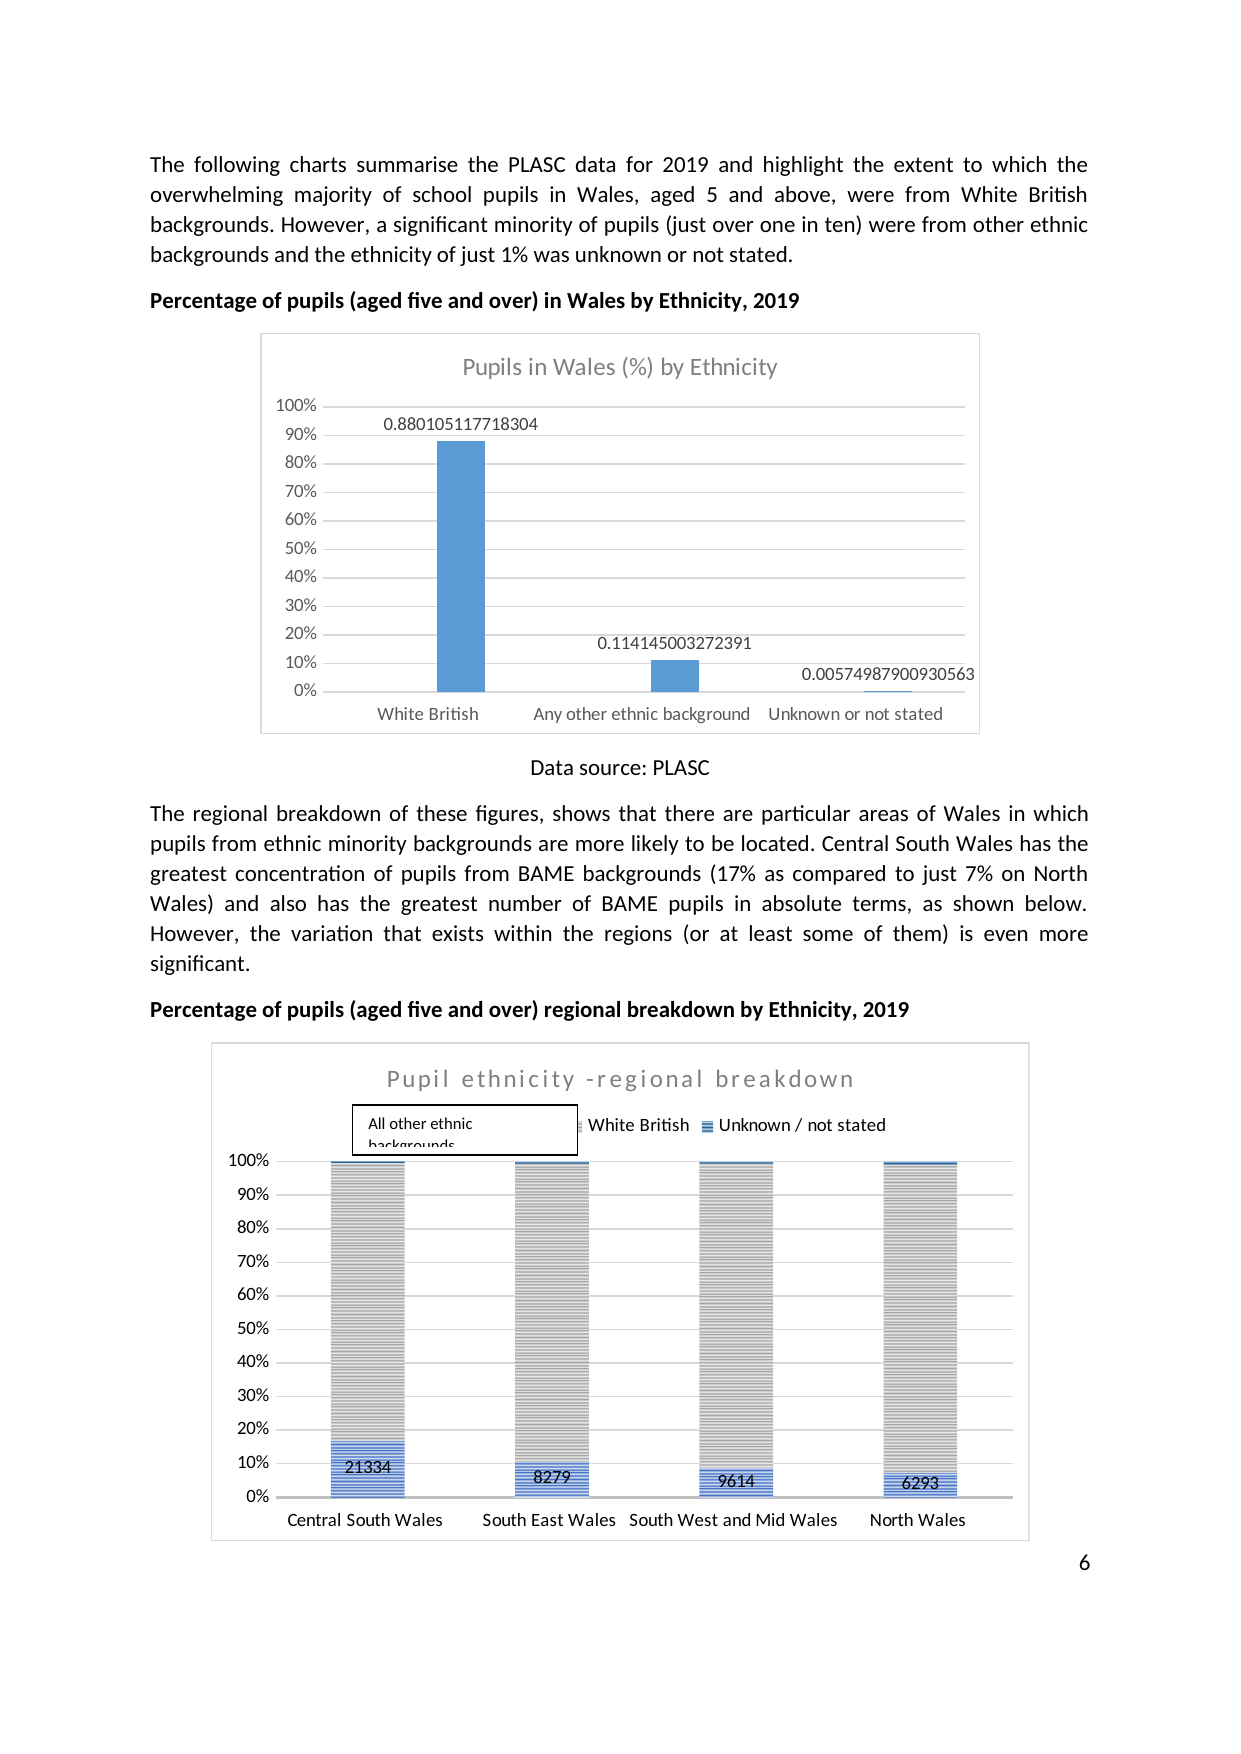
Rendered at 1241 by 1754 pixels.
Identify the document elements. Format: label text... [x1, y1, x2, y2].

text Data source: PLASC [150, 753, 1090, 781]
text The regional breakdown of these figures, shows that there are particular areas of Wales in which pupils from ethnic minority backgrounds are more likely to be located. Central South Wales has the greatest concentration of pupils from BAME backgrounds (17% as compared to just 7% on North Wales) and also has the greatest number of BAME pupils in absolute terms, as shown below. However, the variation that exists within the regions (or at least some of them) is even more significant. [150, 799, 1090, 977]
text All other ethnic backgrounds [368, 1113, 562, 1147]
text The following charts summarise the PLASC data for 2019 and highlight the extent to which the overwhelming majority of school pupils in Wales, aged 5 and above, were from White British backgrounds. However, a significant minority of pupils (just over one in ten) were from other ethnic backgrounds and the ethnicity of just 1% was unknown or not stated. [150, 150, 1090, 268]
text Percentage of pupils (aged five and over) in Wales by Ethnicity, 2019 [150, 286, 1090, 314]
text Percentage of pupils (aged five and over) regional breakdown by Ethnicity, 2019 [150, 996, 1090, 1024]
